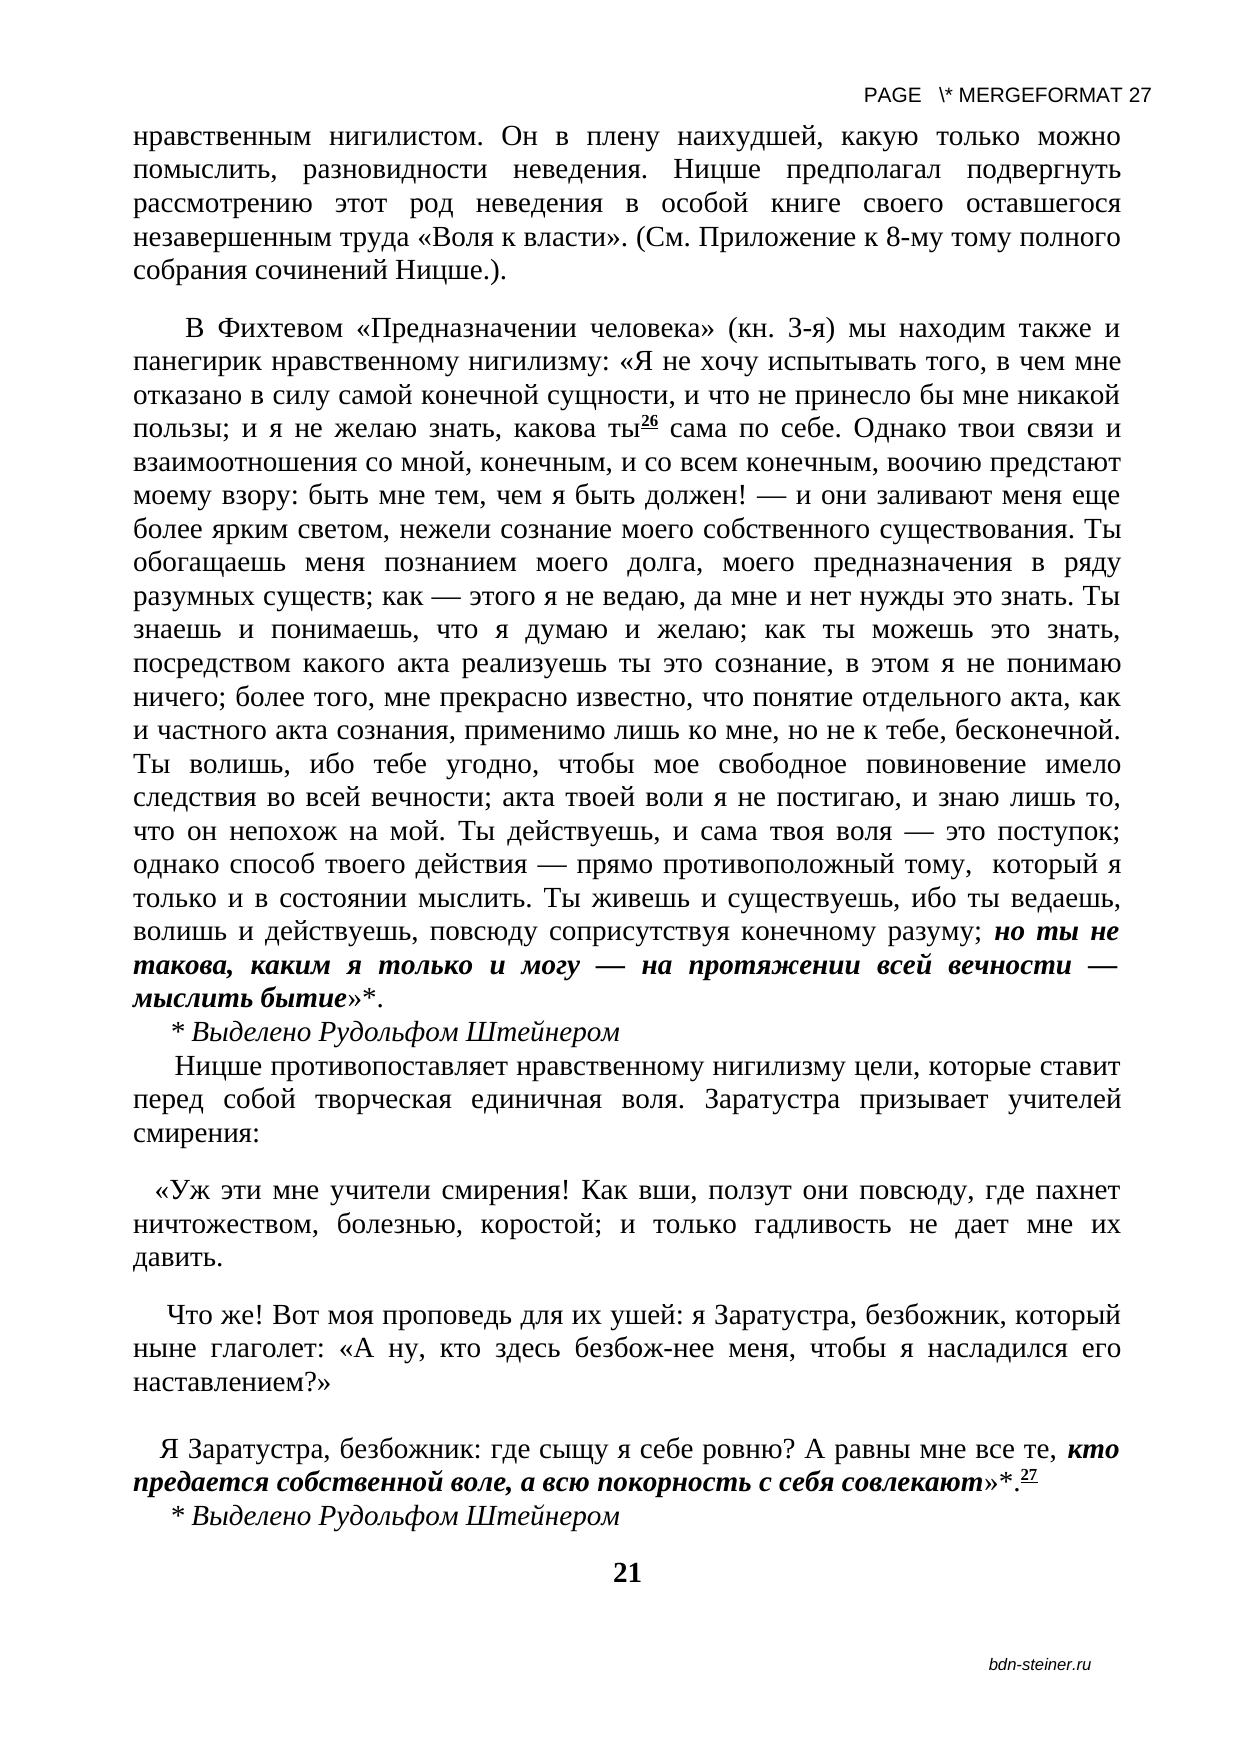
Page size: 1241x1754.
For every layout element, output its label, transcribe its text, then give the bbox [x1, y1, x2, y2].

text * Выделено Рудольфом Штейнером [133, 1498, 1122, 1532]
text Ницше противопоставляет нравственному нигилизму цели, которые ставит перед собой творческая единичная воля. Заратустра призывает учителей смирения: [133, 1048, 1122, 1148]
text нравственным нигилистом. Он в плену наихудшей, какую только можно помыслить, разновидности неведения. Ницше предполагал подвергнуть рассмотрению этот род неведения в особой книге своего оставшегося незавершенным труда «Воля к власти». (См. Приложение к 8-му тому полного собрания сочинений Ницше.). [133, 118, 1122, 286]
text Я Заратустра, безбожник: где сыщу я себе ровню? А равны мне все те, кто предается собственной воле, а всю покорность с себя совлекают»*.27 [133, 1431, 1122, 1498]
text «Уж эти мне учители смирения! Как вши, ползут они повсюду, где пахнет ничтожеством, болезнью, коростой; и только гадливость не дает мне их давить. [133, 1172, 1122, 1273]
text Что же! Вот моя проповедь для их ушей: я Заратустра, безбожник, который ныне глаголет: «А ну, кто здесь безбож-нее меня, чтобы я насладился его наставлением?» [133, 1297, 1122, 1397]
text В Фихтевом «Предназначении человека» (кн. 3-я) мы находим также и панегирик нравственному нигилизму: «Я не хочу испытывать того, в чем мне отказано в силу самой конечной сущности, и что не принесло бы мне никакой пользы; и я не желаю знать, какова ты26 сама по себе. Однако твои связи и взаимоотношения со мной, конечным, и со всем конечным, воочию предстают моему взору: быть мне тем, чем я быть должен! — и они заливают меня еще более ярким светом, нежели сознание моего собственного существования. Ты обогащаешь меня познанием моего долга, моего предназначения в ряду разумных существ; как — этого я не ведаю, да мне и нет нужды это знать. Ты знаешь и понимаешь, что я думаю и желаю; как ты можешь это знать, посредством какого акта реализуешь ты это сознание, в этом я не понимаю ничего; более того, мне прекрасно известно, что понятие отдельного акта, как и частного акта сознания, применимо лишь ко мне, но не к тебе, бесконечной. Ты волишь, ибо тебе угодно, чтобы мое свободное повиновение имело следствия во всей вечности; акта твоей воли я не постигаю, и знаю лишь то, что он непохож на мой. Ты действуешь, и сама твоя воля — это поступок; однако способ твоего действия — прямо противоположный тому, который я только и в состоянии мыслить. Ты живешь и существуешь, ибо ты ведаешь, волишь и действуешь, повсюду соприсутствуя конечному разуму; но ты не такова, каким я только и могу — на протяжении всей вечности — мыслить бытие»*. [133, 310, 1122, 1014]
text * Выделено Рудольфом Штейнером [133, 1014, 1122, 1048]
text 21 [133, 1556, 1122, 1589]
